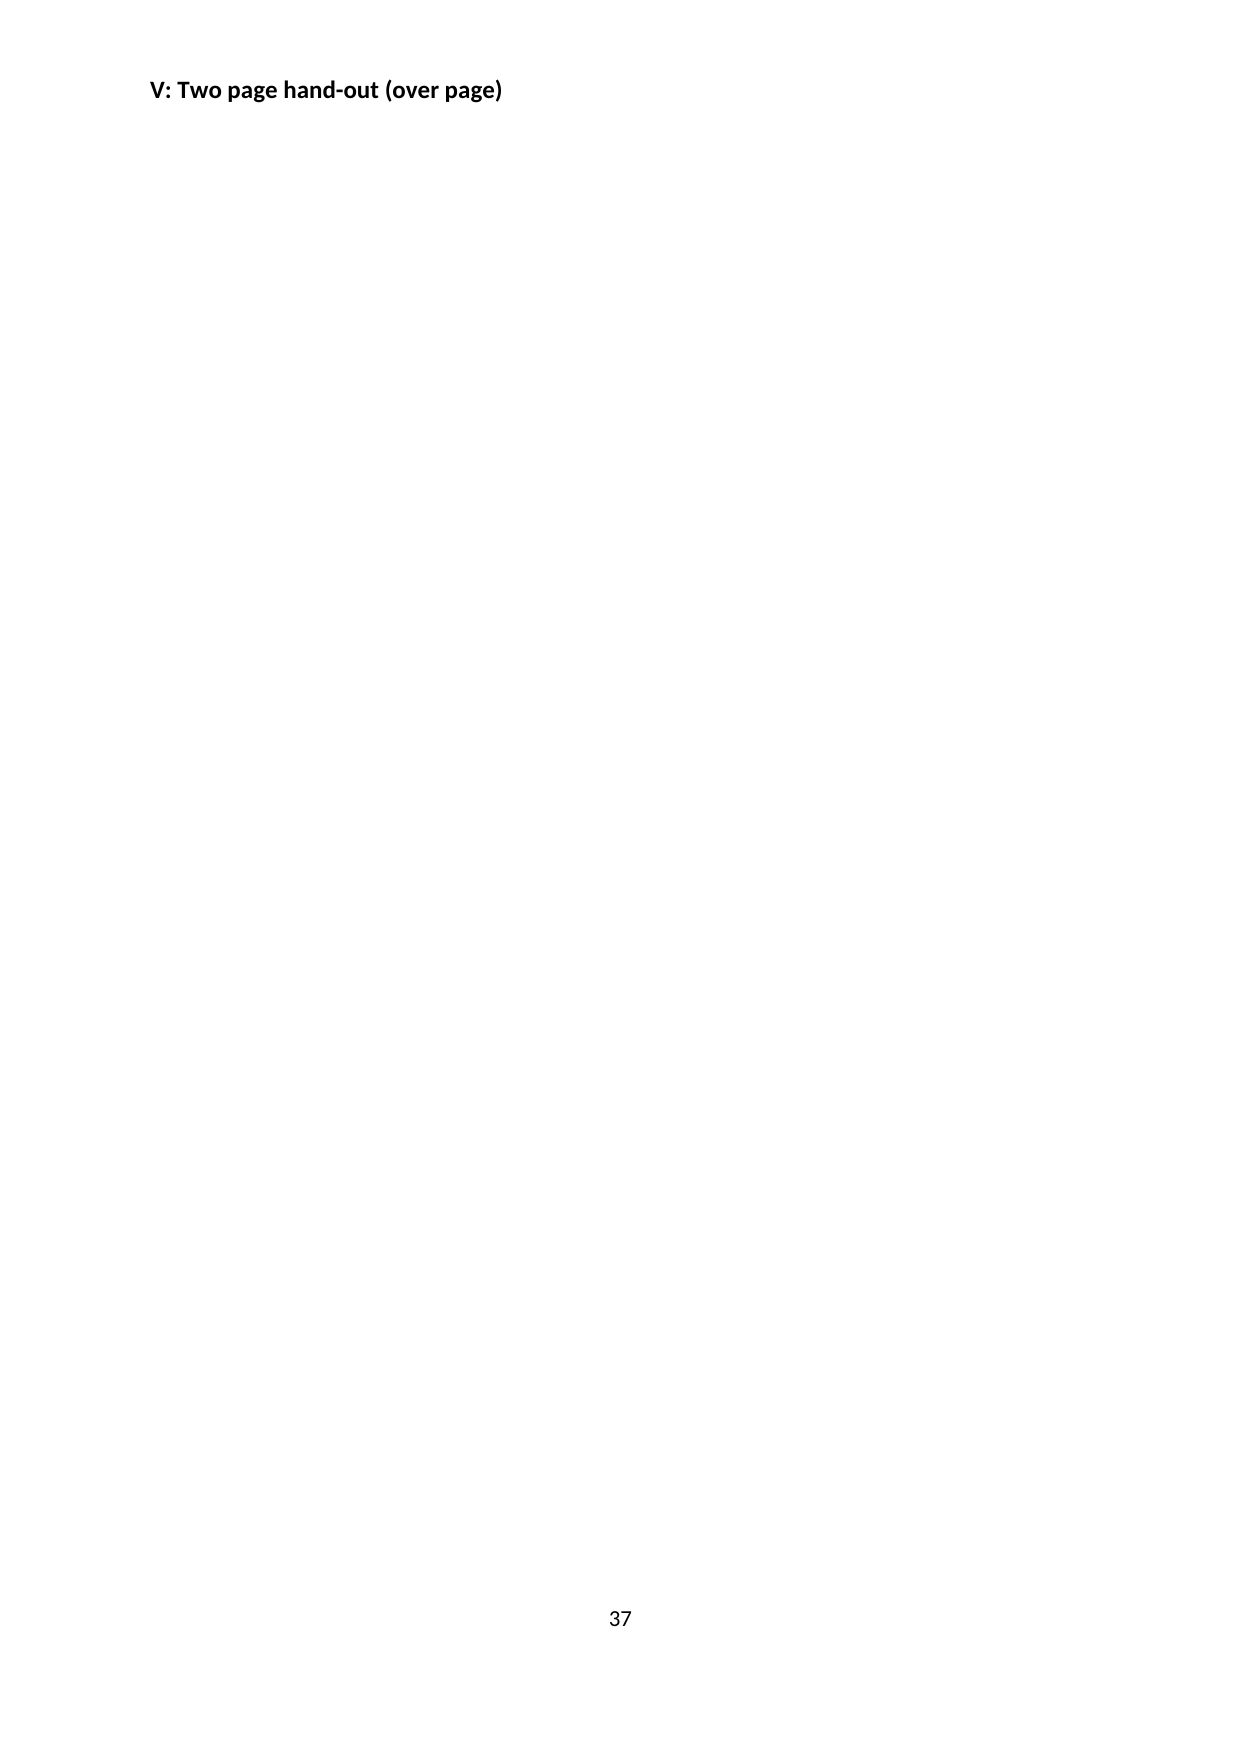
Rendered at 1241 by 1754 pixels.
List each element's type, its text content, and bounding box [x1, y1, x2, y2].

text V: Two page hand-out (over page) [150, 74, 583, 104]
